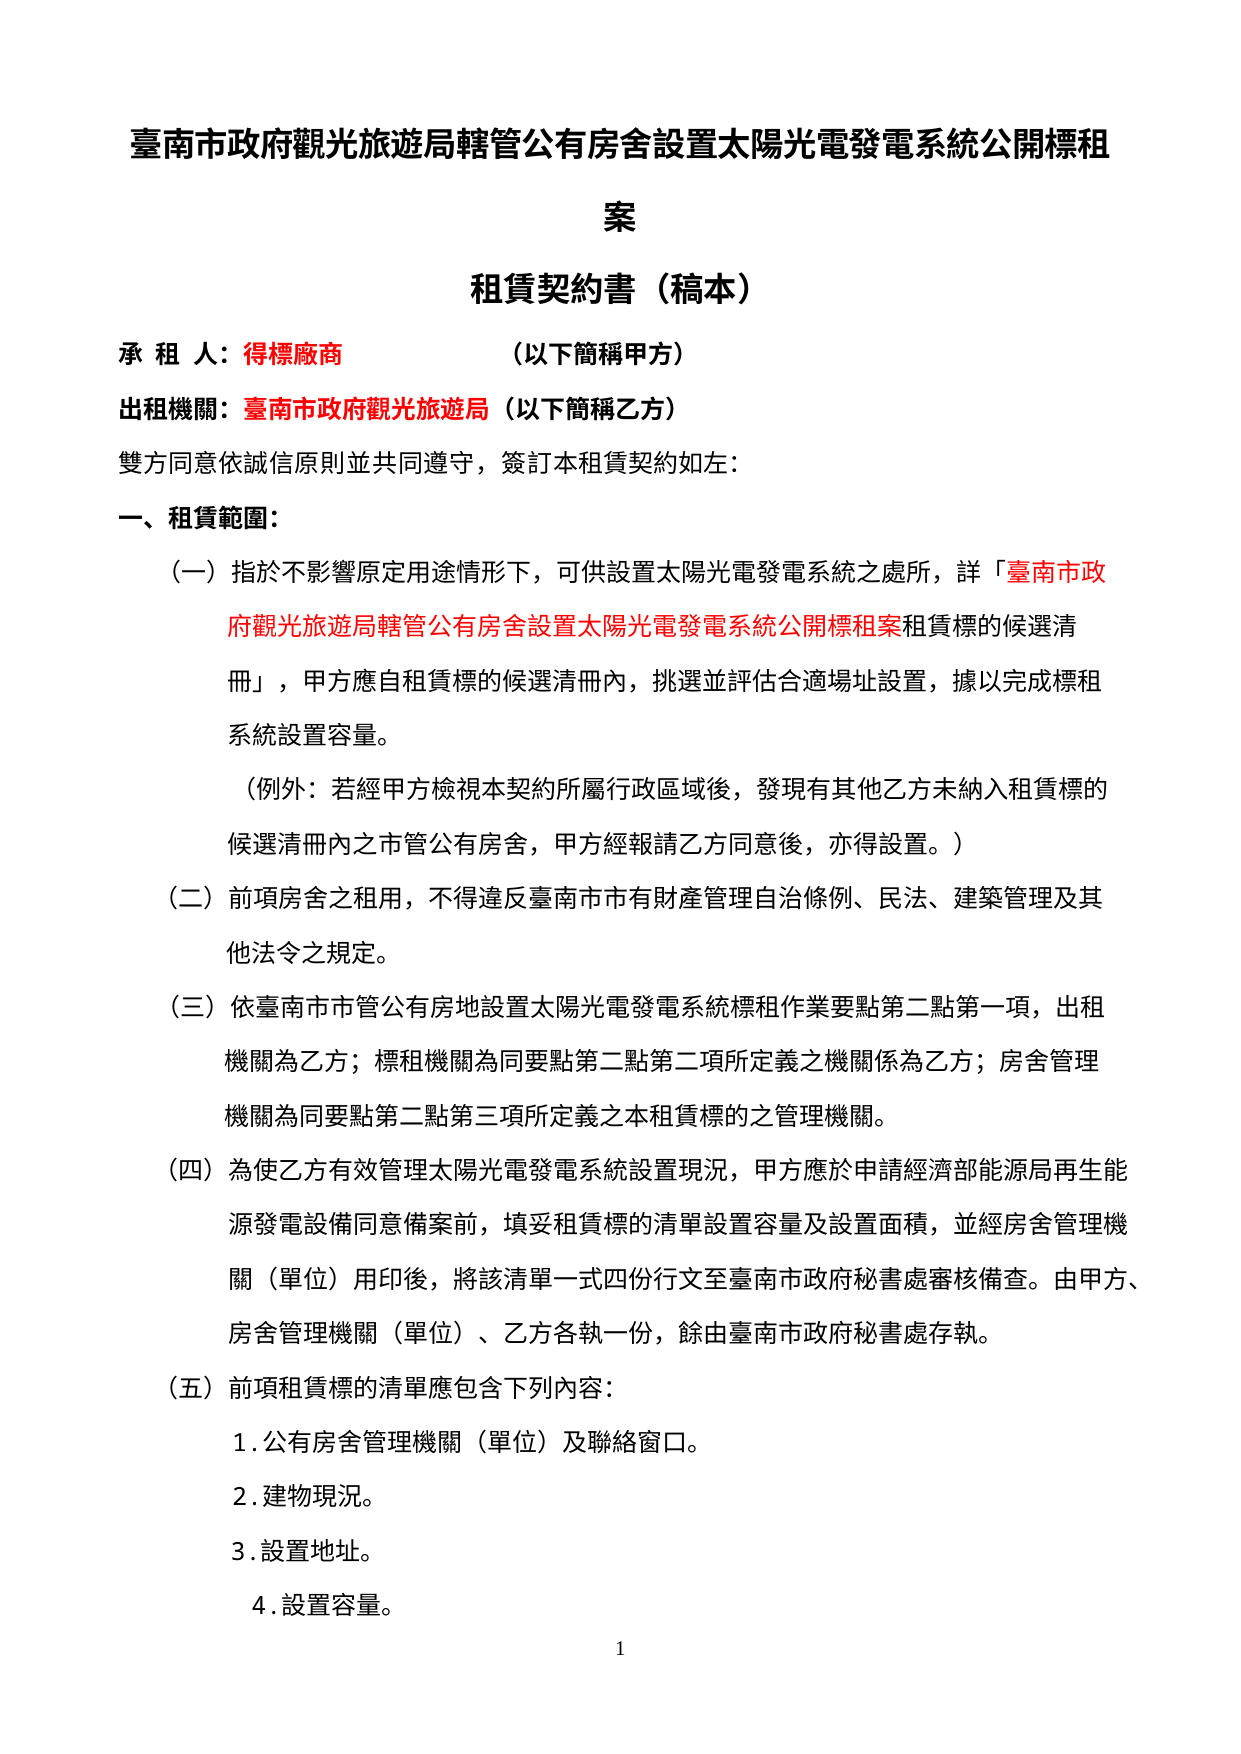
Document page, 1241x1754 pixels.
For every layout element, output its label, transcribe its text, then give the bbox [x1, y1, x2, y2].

text 雙方同意依誠信原則並共同遵守，簽訂本租賃契約如左： [118, 444, 1122, 480]
text （二）前項房舍之租用，不得違反臺南市市有財產管理自治條例、民法、建築管理及其他法令之規定。 [153, 879, 1122, 969]
text （例外：若經甲方檢視本契約所屬行政區域後，發現有其他乙方未納入租賃標的候選清冊內之市管公有房舍，甲方經報請乙方同意後，亦得設置。） [157, 770, 1122, 861]
text 出租機關：臺南市政府觀光旅遊局（以下簡稱乙方） [118, 389, 1122, 426]
text 3.設置地址。 [118, 1531, 1122, 1567]
text （四）為使乙方有效管理太陽光電發電系統設置現況，甲方應於申請經濟部能源局再生能源發電設備同意備案前，填妥租賃標的清單設置容量及設置面積，並經房舍管理機關（單位）用印後，將該清單一式四份行文至臺南市政府秘書處審核備查。由甲方、房舍管理機關（單位）、乙方各執一份，餘由臺南市政府秘書處存執。 [153, 1151, 1131, 1350]
text （三）依臺南市市管公有房地設置太陽光電發電系統標租作業要點第二點第一項，出租機關為乙方；標租機關為同要點第二點第二項所定義之機關係為乙方；房舍管理機關為同要點第二點第三項所定義之本租賃標的之管理機關。 [155, 987, 1122, 1132]
text 臺南市政府觀光旅遊局轄管公有房舍設置太陽光電發電系統公開標租案 租賃契約書（稿本） [118, 118, 1122, 311]
text （五）前項租賃標的清單應包含下列內容： [153, 1368, 1122, 1404]
text 1.公有房舍管理機關（單位）及聯絡窗口。 [118, 1422, 1122, 1459]
text 2.建物現況。 [118, 1477, 1122, 1513]
text （一）指於不影響原定用途情形下，可供設置太陽光電發電系統之處所，詳「臺南市政府觀光旅遊局轄管公有房舍設置太陽光電發電系統公開標租案租賃標的候選清冊」，甲方應自租賃標的候選清冊內，挑選並評估合適場址設置，據以完成標租系統設置容量。 [157, 552, 1122, 752]
text 承 租 人：得標廠商 （以下簡稱甲方） [118, 335, 1122, 371]
text 一、租賃範圍： [118, 498, 1122, 534]
text 4.設置容量。 [118, 1586, 1122, 1622]
